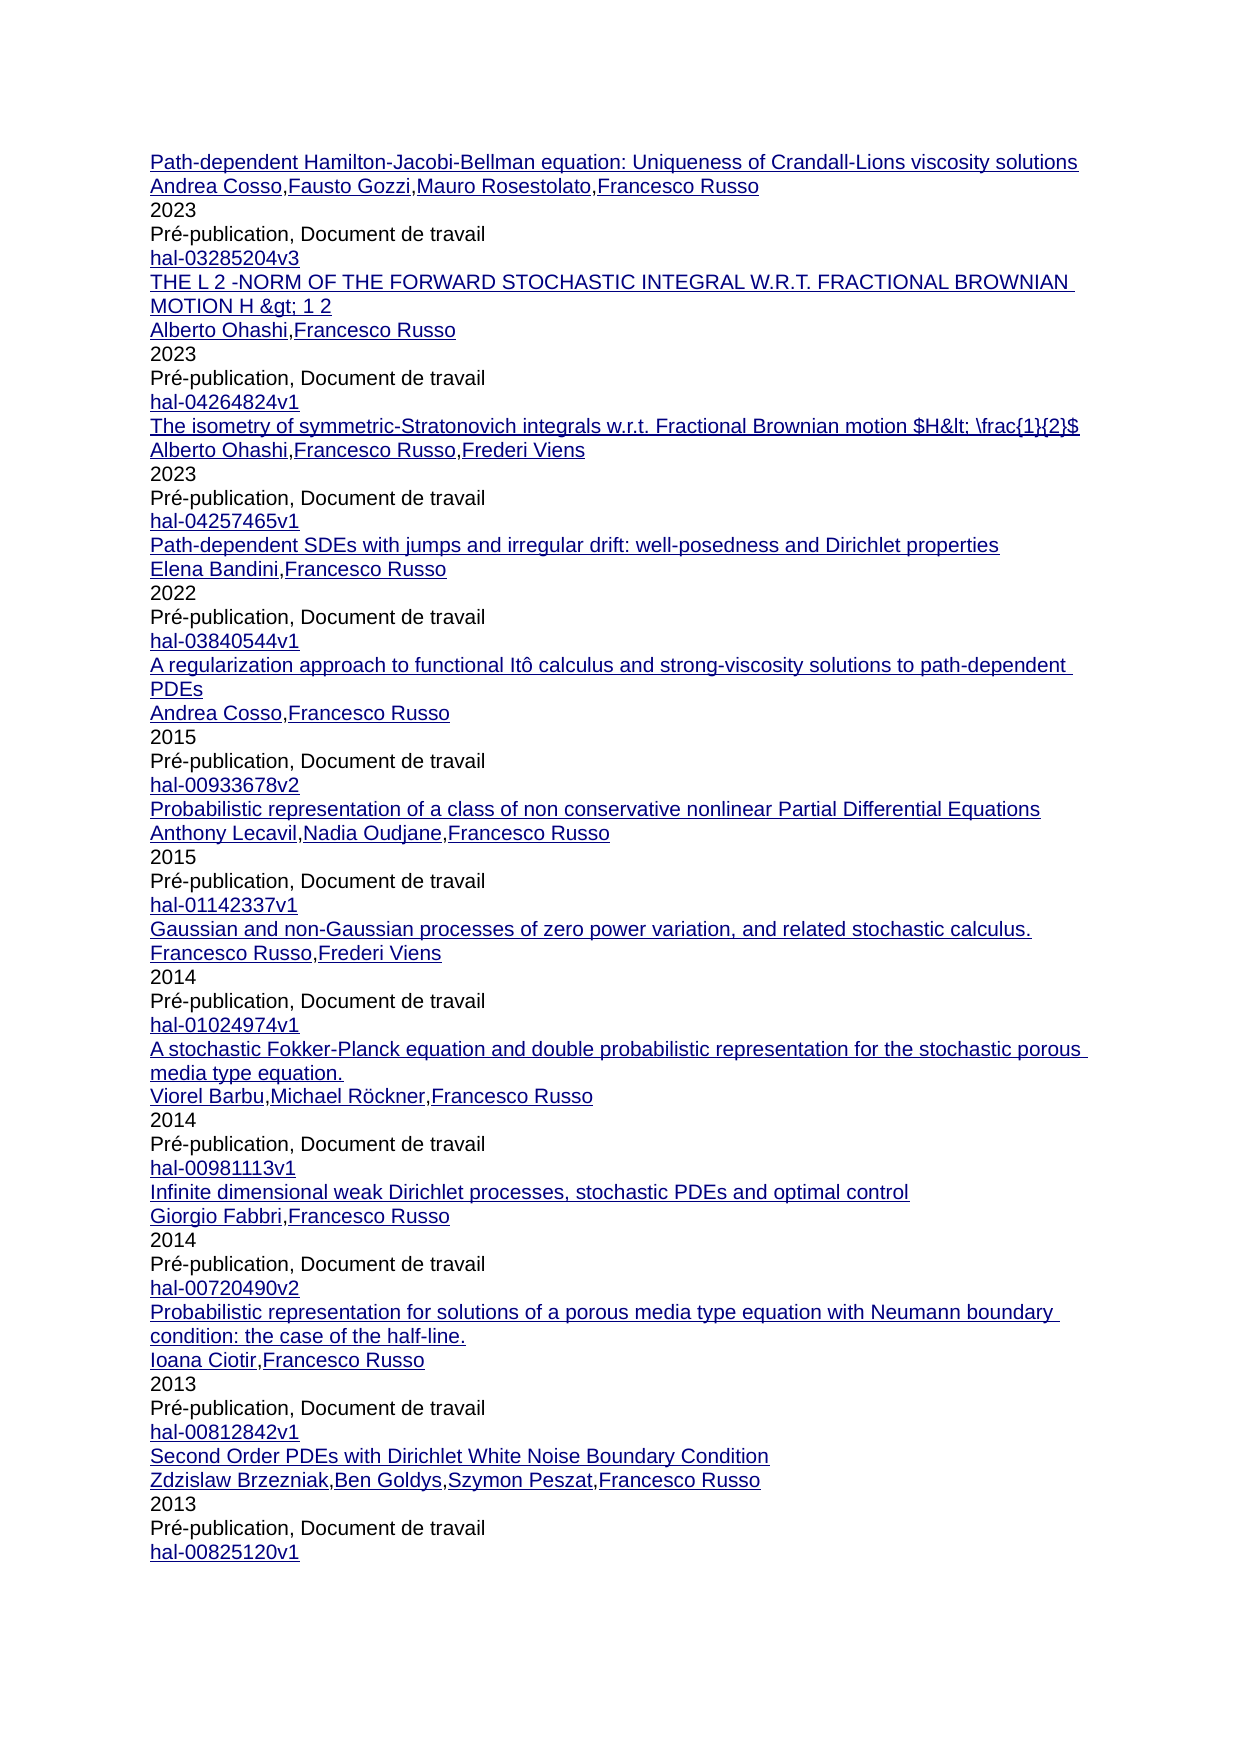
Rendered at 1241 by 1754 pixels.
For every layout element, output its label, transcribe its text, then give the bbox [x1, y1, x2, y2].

table_cell Path-dependent SDEs with jumps and irregular drift: well-posedness and Dirichlet properties Elena Bandini,Francesco Russo 2022 Pré-publication, Document de travail hal-03840544v1 [150, 533, 1090, 653]
table_cell Infinite dimensional weak Dirichlet processes, stochastic PDEs and optimal control Giorgio Fabbri,Francesco Russo 2014 Pré-publication, Document de travail hal-00720490v2 [150, 1180, 1090, 1300]
table_cell Gaussian and non-Gaussian processes of zero power variation, and related stochastic calculus. Francesco Russo,Frederi Viens 2014 Pré-publication, Document de travail hal-01024974v1 [150, 917, 1090, 1036]
table_cell The isometry of symmetric-Stratonovich integrals w.r.t. Fractional Brownian motion $H&lt; \frac{1}{2}$ Alberto Ohashi,Francesco Russo,Frederi Viens 2023 Pré-publication, Document de travail hal-04257465v1 [150, 414, 1090, 533]
table_cell Second Order PDEs with Dirichlet White Noise Boundary Condition Zdzislaw Brzezniak,Ben Goldys,Szymon Peszat,Francesco Russo 2013 Pré-publication, Document de travail hal-00825120v1 [150, 1444, 1090, 1563]
table_cell Probabilistic representation for solutions of a porous media type equation with Neumann boundary condition: the case of the half-line. Ioana Ciotir,Francesco Russo 2013 Pré-publication, Document de travail hal-00812842v1 [150, 1300, 1090, 1444]
table_cell A regularization approach to functional Itô calculus and strong-viscosity solutions to path-dependent PDEs Andrea Cosso,Francesco Russo 2015 Pré-publication, Document de travail hal-00933678v2 [150, 653, 1090, 797]
table_cell Path-dependent Hamilton-Jacobi-Bellman equation: Uniqueness of Crandall-Lions viscosity solutions Andrea Cosso,Fausto Gozzi,Mauro Rosestolato,Francesco Russo 2023 Pré-publication, Document de travail hal-03285204v3 [150, 150, 1090, 270]
table_cell Probabilistic representation of a class of non conservative nonlinear Partial Differential Equations Anthony Lecavil,Nadia Oudjane,Francesco Russo 2015 Pré-publication, Document de travail hal-01142337v1 [150, 797, 1090, 917]
table_cell THE L 2 -NORM OF THE FORWARD STOCHASTIC INTEGRAL W.R.T. FRACTIONAL BROWNIAN MOTION H &gt; 1 2 Alberto Ohashi,Francesco Russo 2023 Pré-publication, Document de travail hal-04264824v1 [150, 270, 1090, 413]
table_cell A stochastic Fokker-Planck equation and double probabilistic representation for the stochastic porous media type equation. Viorel Barbu,Michael Röckner,Francesco Russo 2014 Pré-publication, Document de travail hal-00981113v1 [150, 1036, 1090, 1180]
